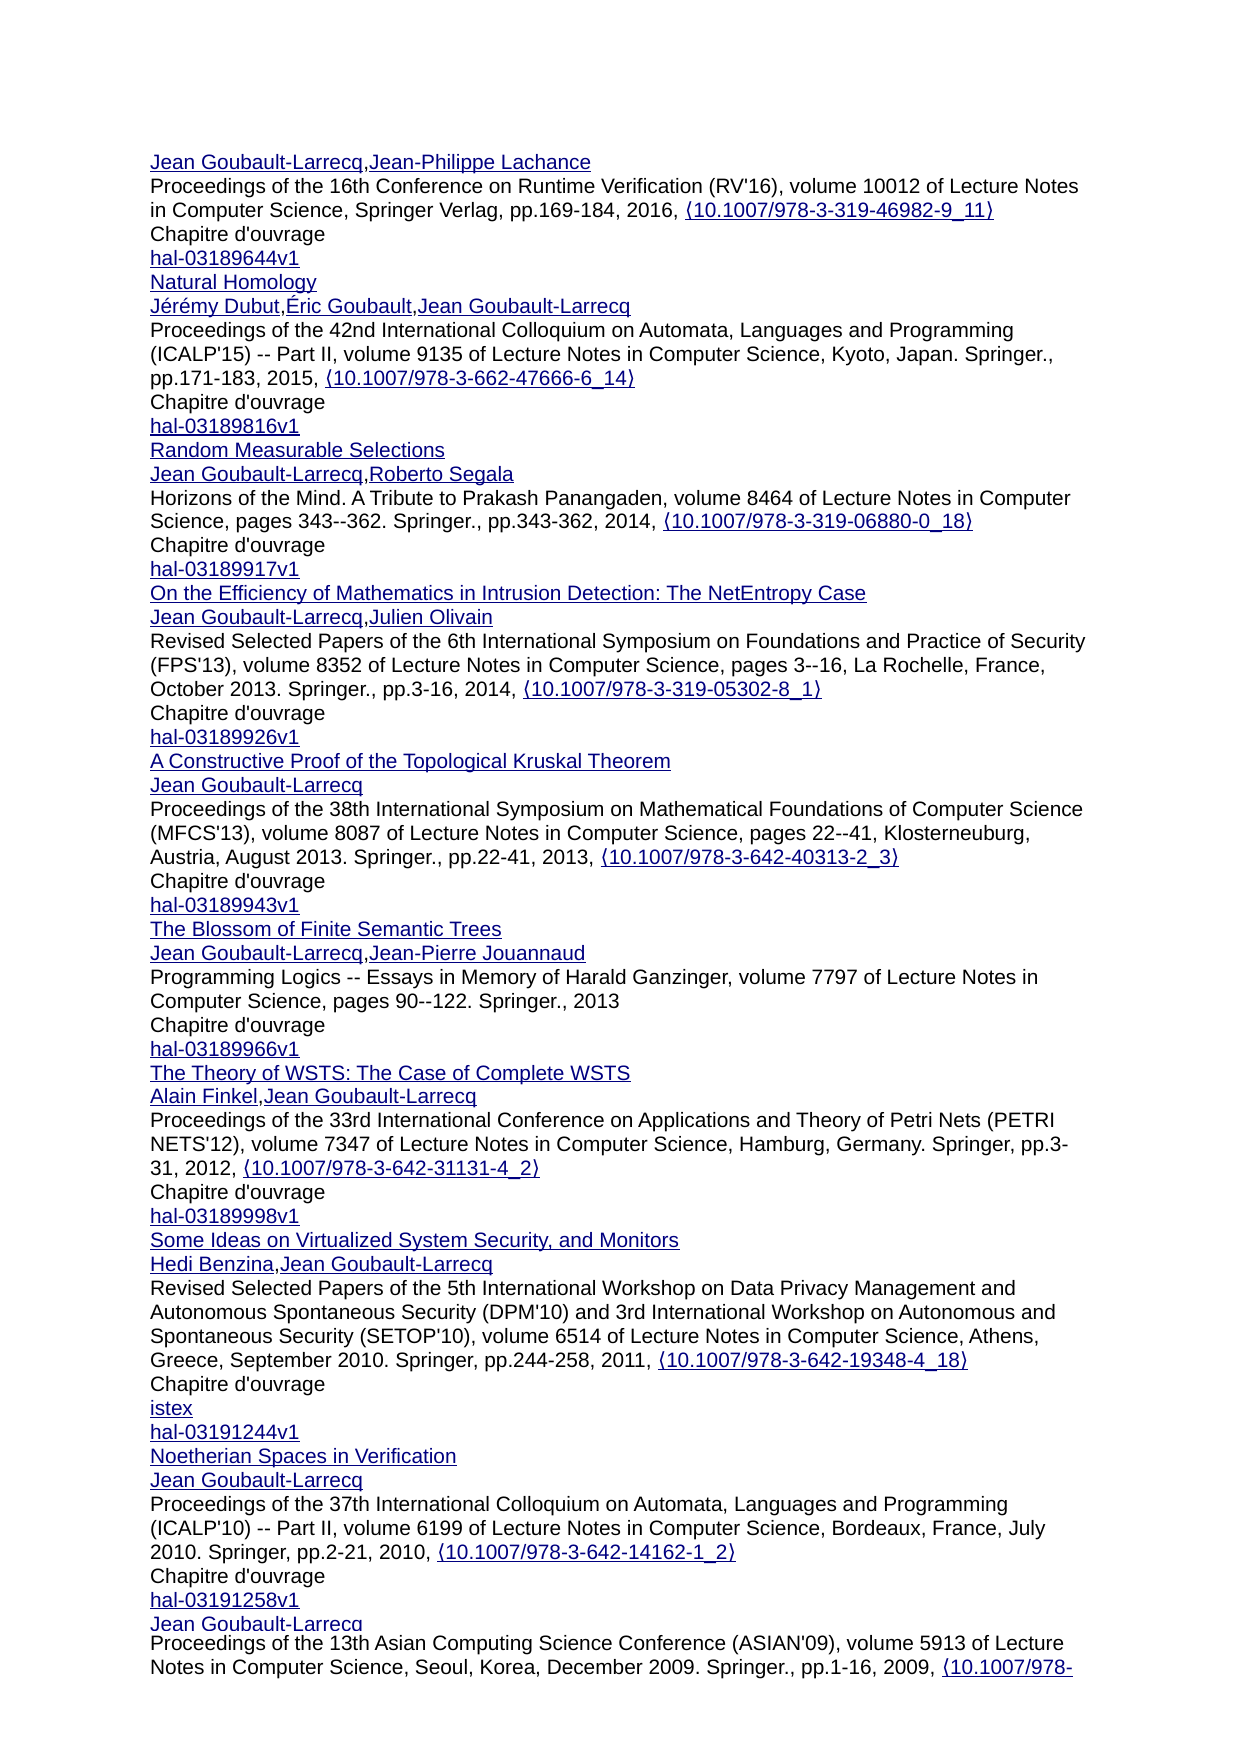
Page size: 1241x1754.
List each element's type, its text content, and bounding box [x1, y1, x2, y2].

table_cell Random Measurable Selections Jean Goubault-Larrecq,Roberto Segala Horizons of the Mind. A Tribute to Prakash Panangaden, volume 8464 of Lecture Notes in Computer Science, pages 343--362. Springer., pp.343-362, 2014, ⟨10.1007/978-3-319-06880-0_18⟩ Chapitre d'ouvrage hal-03189917v1 [150, 438, 1090, 581]
table_cell A Constructive Proof of the Topological Kruskal Theorem Jean Goubault-Larrecq Proceedings of the 38th International Symposium on Mathematical Foundations of Computer Science (MFCS'13), volume 8087 of Lecture Notes in Computer Science, pages 22--41, Klosterneuburg, Austria, August 2013. Springer., pp.22-41, 2013, ⟨10.1007/978-3-642-40313-2_3⟩ Chapitre d'ouvrage hal-03189943v1 [150, 749, 1090, 917]
table_cell Some Ideas on Virtualized System Security, and Monitors Hedi Benzina,Jean Goubault-Larrecq Revised Selected Papers of the 5th International Workshop on Data Privacy Management and Autonomous Spontaneous Security (DPM'10) and 3rd International Workshop on Autonomous and Spontaneous Security (SETOP'10), volume 6514 of Lecture Notes in Computer Science, Athens, Greece, September 2010. Springer, pp.244-258, 2011, ⟨10.1007/978-3-642-19348-4_18⟩ Chapitre d'ouvrage istex hal-03191244v1 [150, 1228, 1090, 1444]
table_cell Natural Homology Jérémy Dubut,Éric Goubault,Jean Goubault-Larrecq Proceedings of the 42nd International Colloquium on Automata, Languages and Programming (ICALP'15) -- Part II, volume 9135 of Lecture Notes in Computer Science, Kyoto, Japan. Springer., pp.171-183, 2015, ⟨10.1007/978-3-662-47666-6_14⟩ Chapitre d'ouvrage hal-03189816v1 [150, 270, 1090, 437]
table_cell Jean Goubault-Larrecq,Jean-Philippe Lachance Proceedings of the 16th Conference on Runtime Verification (RV'16), volume 10012 of Lecture Notes in Computer Science, Springer Verlag, pp.169-184, 2016, ⟨10.1007/978-3-319-46982-9_11⟩ Chapitre d'ouvrage hal-03189644v1 [150, 150, 1090, 270]
table_cell “Logic Wins!” Jean Goubault-Larrecq Proceedings of the 13th Asian Computing Science Conference (ASIAN'09), volume 5913 of Lecture Notes in Computer Science, Seoul, Korea, December 2009. Springer., pp.1-16, 2009, ⟨10.1007/978-3-642-10622-4_1⟩ Chapitre d'ouvrage istex hal-03195566v1 [150, 1611, 1090, 1679]
table_cell Noetherian Spaces in Verification Jean Goubault-Larrecq Proceedings of the 37th International Colloquium on Automata, Languages and Programming (ICALP'10) -- Part II, volume 6199 of Lecture Notes in Computer Science, Bordeaux, France, July 2010. Springer, pp.2-21, 2010, ⟨10.1007/978-3-642-14162-1_2⟩ Chapitre d'ouvrage hal-03191258v1 [150, 1444, 1090, 1611]
table_cell The Blossom of Finite Semantic Trees Jean Goubault-Larrecq,Jean-Pierre Jouannaud Programming Logics -- Essays in Memory of Harald Ganzinger, volume 7797 of Lecture Notes in Computer Science, pages 90--122. Springer., 2013 Chapitre d'ouvrage hal-03189966v1 [150, 917, 1090, 1060]
table_cell The Theory of WSTS: The Case of Complete WSTS Alain Finkel,Jean Goubault-Larrecq Proceedings of the 33rd International Conference on Applications and Theory of Petri Nets (PETRI NETS'12), volume 7347 of Lecture Notes in Computer Science, Hamburg, Germany. Springer, pp.3-31, 2012, ⟨10.1007/978-3-642-31131-4_2⟩ Chapitre d'ouvrage hal-03189998v1 [150, 1060, 1090, 1228]
table_cell On the Efficiency of Mathematics in Intrusion Detection: The NetEntropy Case Jean Goubault-Larrecq,Julien Olivain Revised Selected Papers of the 6th International Symposium on Foundations and Practice of Security (FPS'13), volume 8352 of Lecture Notes in Computer Science, pages 3--16, La Rochelle, France, October 2013. Springer., pp.3-16, 2014, ⟨10.1007/978-3-319-05302-8_1⟩ Chapitre d'ouvrage hal-03189926v1 [150, 581, 1090, 749]
